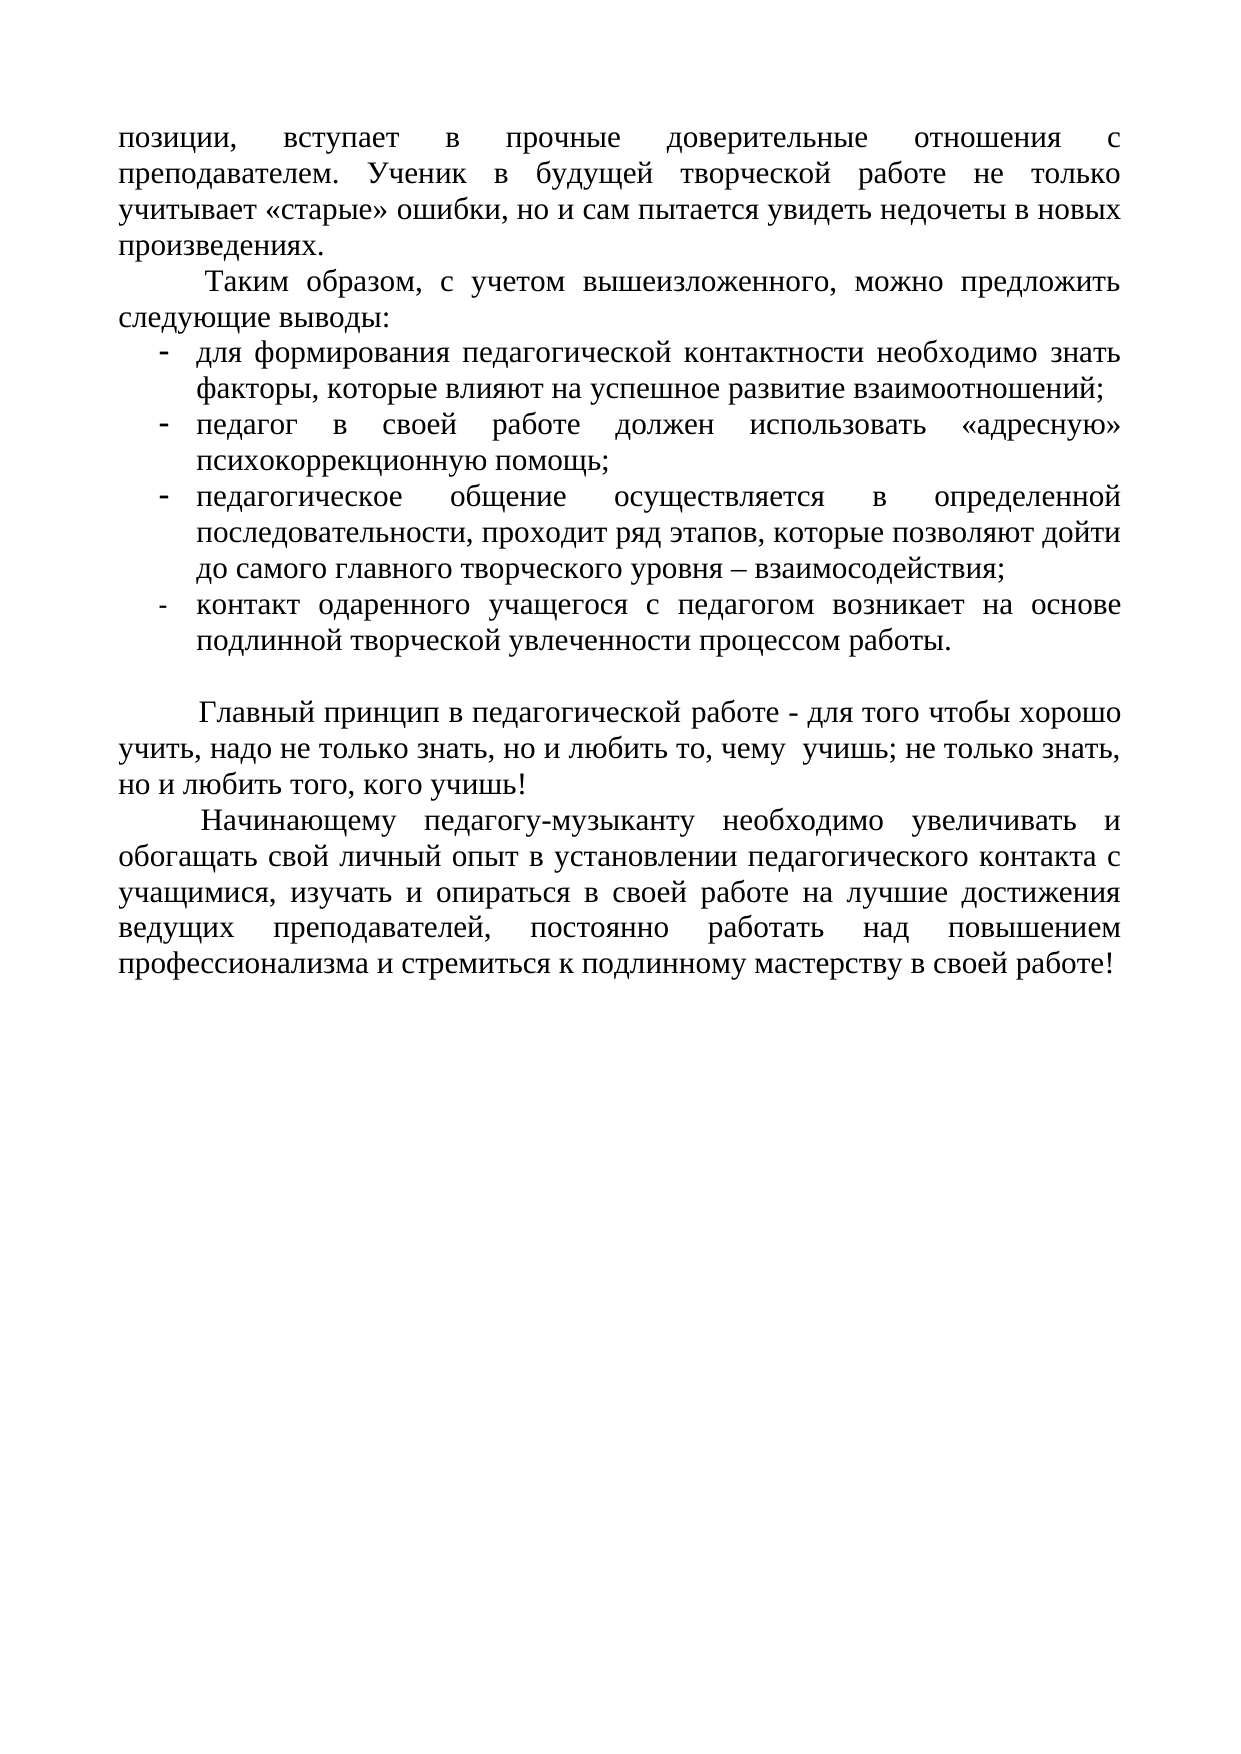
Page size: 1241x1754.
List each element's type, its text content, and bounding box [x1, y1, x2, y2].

text позиции, вступает в прочные доверительные отношения с преподавателем. Ученик в будущей творческой работе не только учитывает «старые» ошибки, но и сам пытается увидеть недочеты в новых произведениях. [118, 118, 1122, 262]
text Начинающему педагогу-музыканту необходимо увеличивать и обогащать свой личный опыт в установлении педагогического контакта с учащимися, изучать и опираться в своей работе на лучшие достижения ведущих преподавателей, постоянно работать над повышением профессионализма и стремиться к подлинному мастерству в своей работе! [118, 801, 1122, 981]
list контакт одаренного учащегося с педагогом возникает на основе подлинной творческой увлеченности процессом работы. [159, 585, 1122, 657]
list педагог в своей работе должен использовать «адресную» психокоррекционную помощь; [159, 406, 1122, 477]
list педагогическое общение осуществляется в определенной последовательности, проходит ряд этапов, которые позволяют дойти до самого главного творческого уровня – взаимосодействия; [159, 477, 1122, 585]
list для формирования педагогической контактности необходимо знать факторы, которые влияют на успешное развитие взаимоотношений; [159, 334, 1122, 406]
text Таким образом, с учетом вышеизложенного, можно предложить следующие выводы: [118, 262, 1122, 334]
text Главный принцип в педагогической работе - для того чтобы хорошо учить, надо не только знать, но и любить то, чему учишь; не только знать, но и любить того, кого учишь! [118, 693, 1122, 801]
